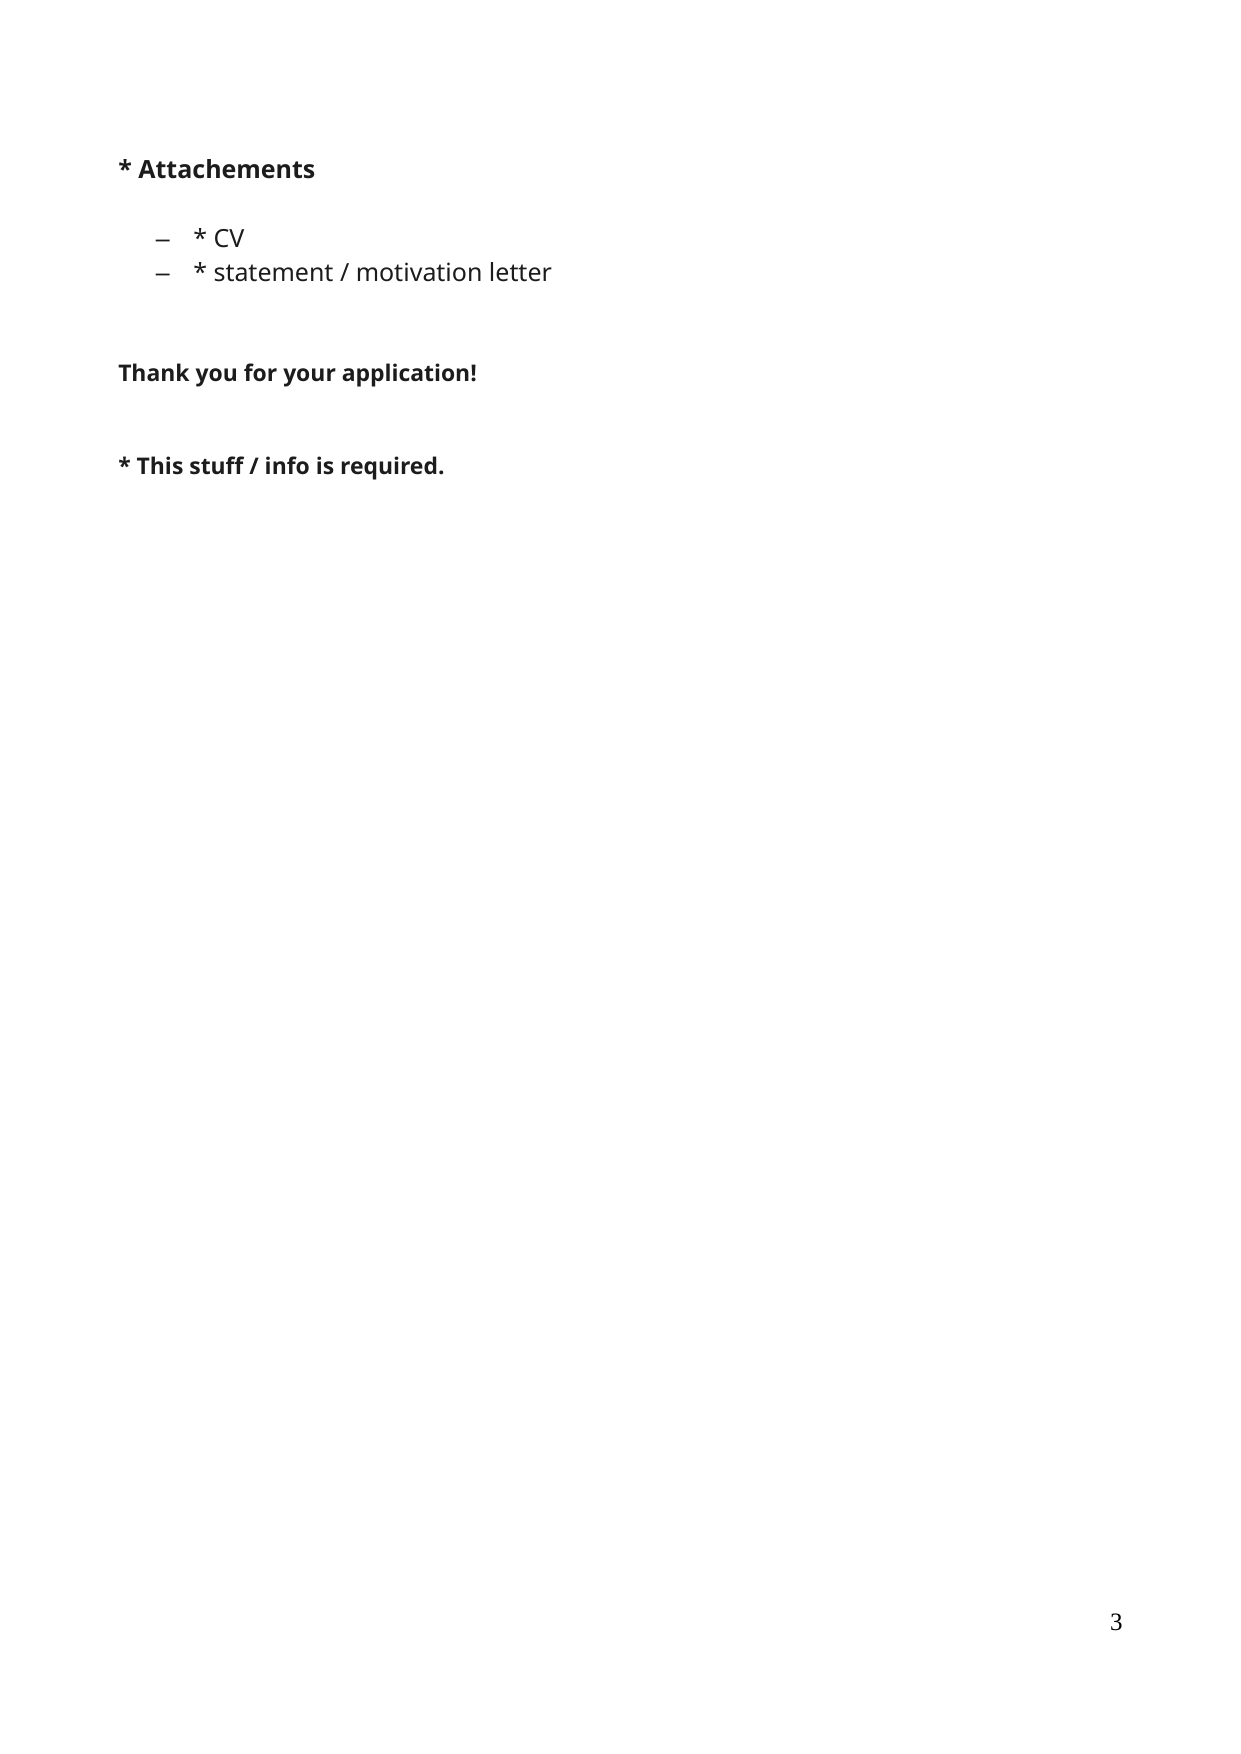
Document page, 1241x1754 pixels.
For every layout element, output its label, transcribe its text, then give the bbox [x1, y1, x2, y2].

text * This stuff / info is required. [118, 450, 1122, 482]
list * statement / motivation letter [156, 254, 1122, 288]
text Thank you for your application! [118, 357, 1122, 388]
text * Attachements [118, 152, 1122, 186]
list * CV [156, 220, 1122, 254]
